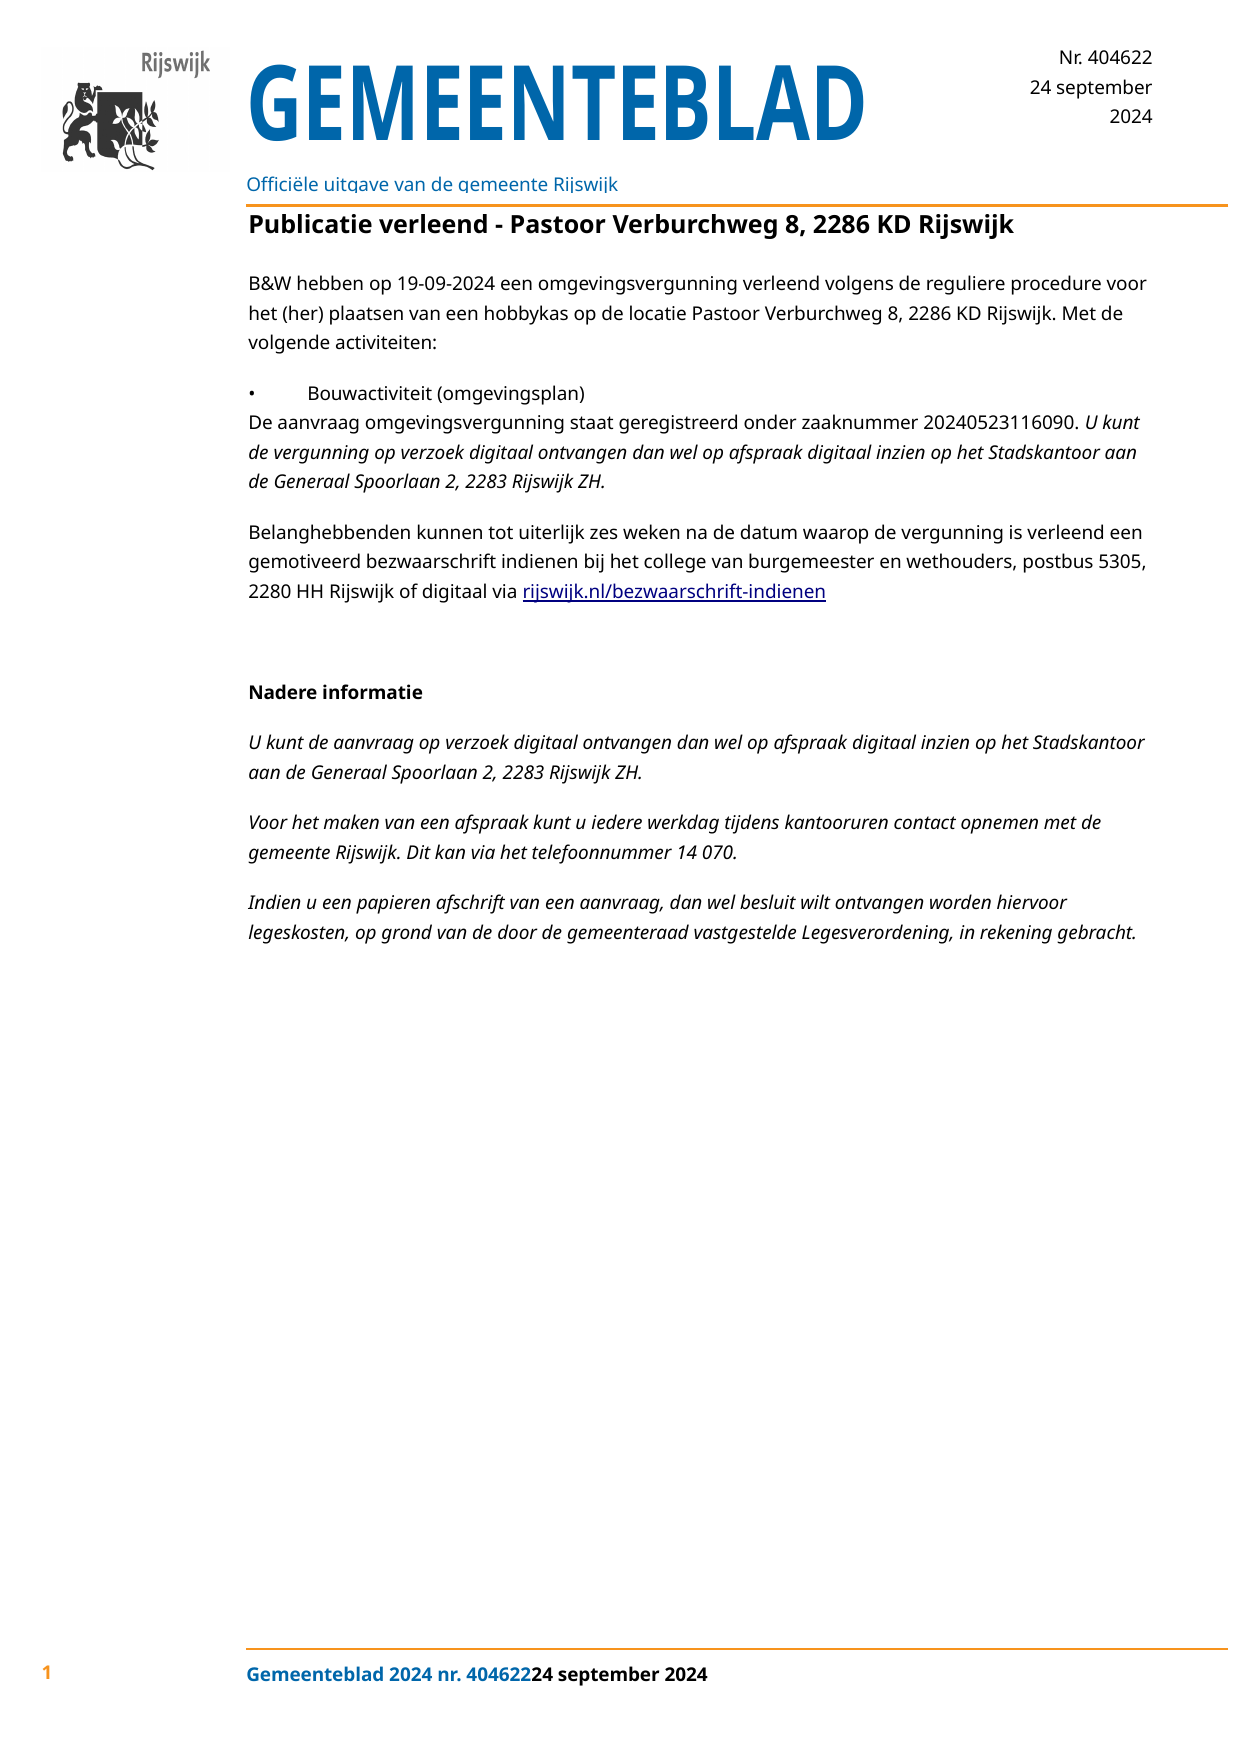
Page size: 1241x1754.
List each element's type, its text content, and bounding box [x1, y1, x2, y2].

text Indien u een papieren afschrift van een aanvraag, dan wel besluit wilt ontvangen worden hiervoor legeskosten, op grond van de door de gemeenteraad vastgestelde Legesverordening, in rekening gebracht. [248, 889, 1152, 945]
text Voor het maken van een afspraak kunt u iedere werkdag tijdens kantooruren contact opnemen met de gemeente Rijswijk. Dit kan via het telefoonnummer 14 070. [248, 809, 1152, 865]
list Bouwactiviteit (omgevingsplan) [248, 380, 1152, 406]
text U kunt de aanvraag op verzoek digitaal ontvangen dan wel op afspraak digitaal inzien op het Stadskantoor aan de Generaal Spoorlaan 2, 2283 Rijswijk ZH. [248, 729, 1152, 785]
text B&W hebben op 19-09-2024 een omgevingsvergunning verleend volgens de reguliere procedure voor het (her) plaatsen van een hobbykas op de locatie Pastoor Verburchweg 8, 2286 KD Rijswijk. Met de volgende activiteiten: [248, 270, 1152, 355]
picture [41, 47, 231, 172]
text Nadere informatie [248, 679, 1152, 705]
text De aanvraag omgevingsvergunning staat geregistreerd onder zaaknummer 20240523116090. U kunt de vergunning op verzoek digitaal ontvangen dan wel op afspraak digitaal inzien op het Stadskantoor aan de Generaal Spoorlaan 2, 2283 Rijswijk ZH. [248, 409, 1152, 494]
text Publicatie verleend - Pastoor Verburchweg 8, 2286 KD Rijswijk [248, 207, 1152, 241]
text Belanghebbenden kunnen tot uiterlijk zes weken na de datum waarop de vergunning is verleend een gemotiveerd bezwaarschrift indienen bij het college van burgemeester en wethouders, postbus 5305, 2280 HH Rijswijk of digitaal via rijswijk.nl/bezwaarschrift-indienen [248, 519, 1152, 604]
